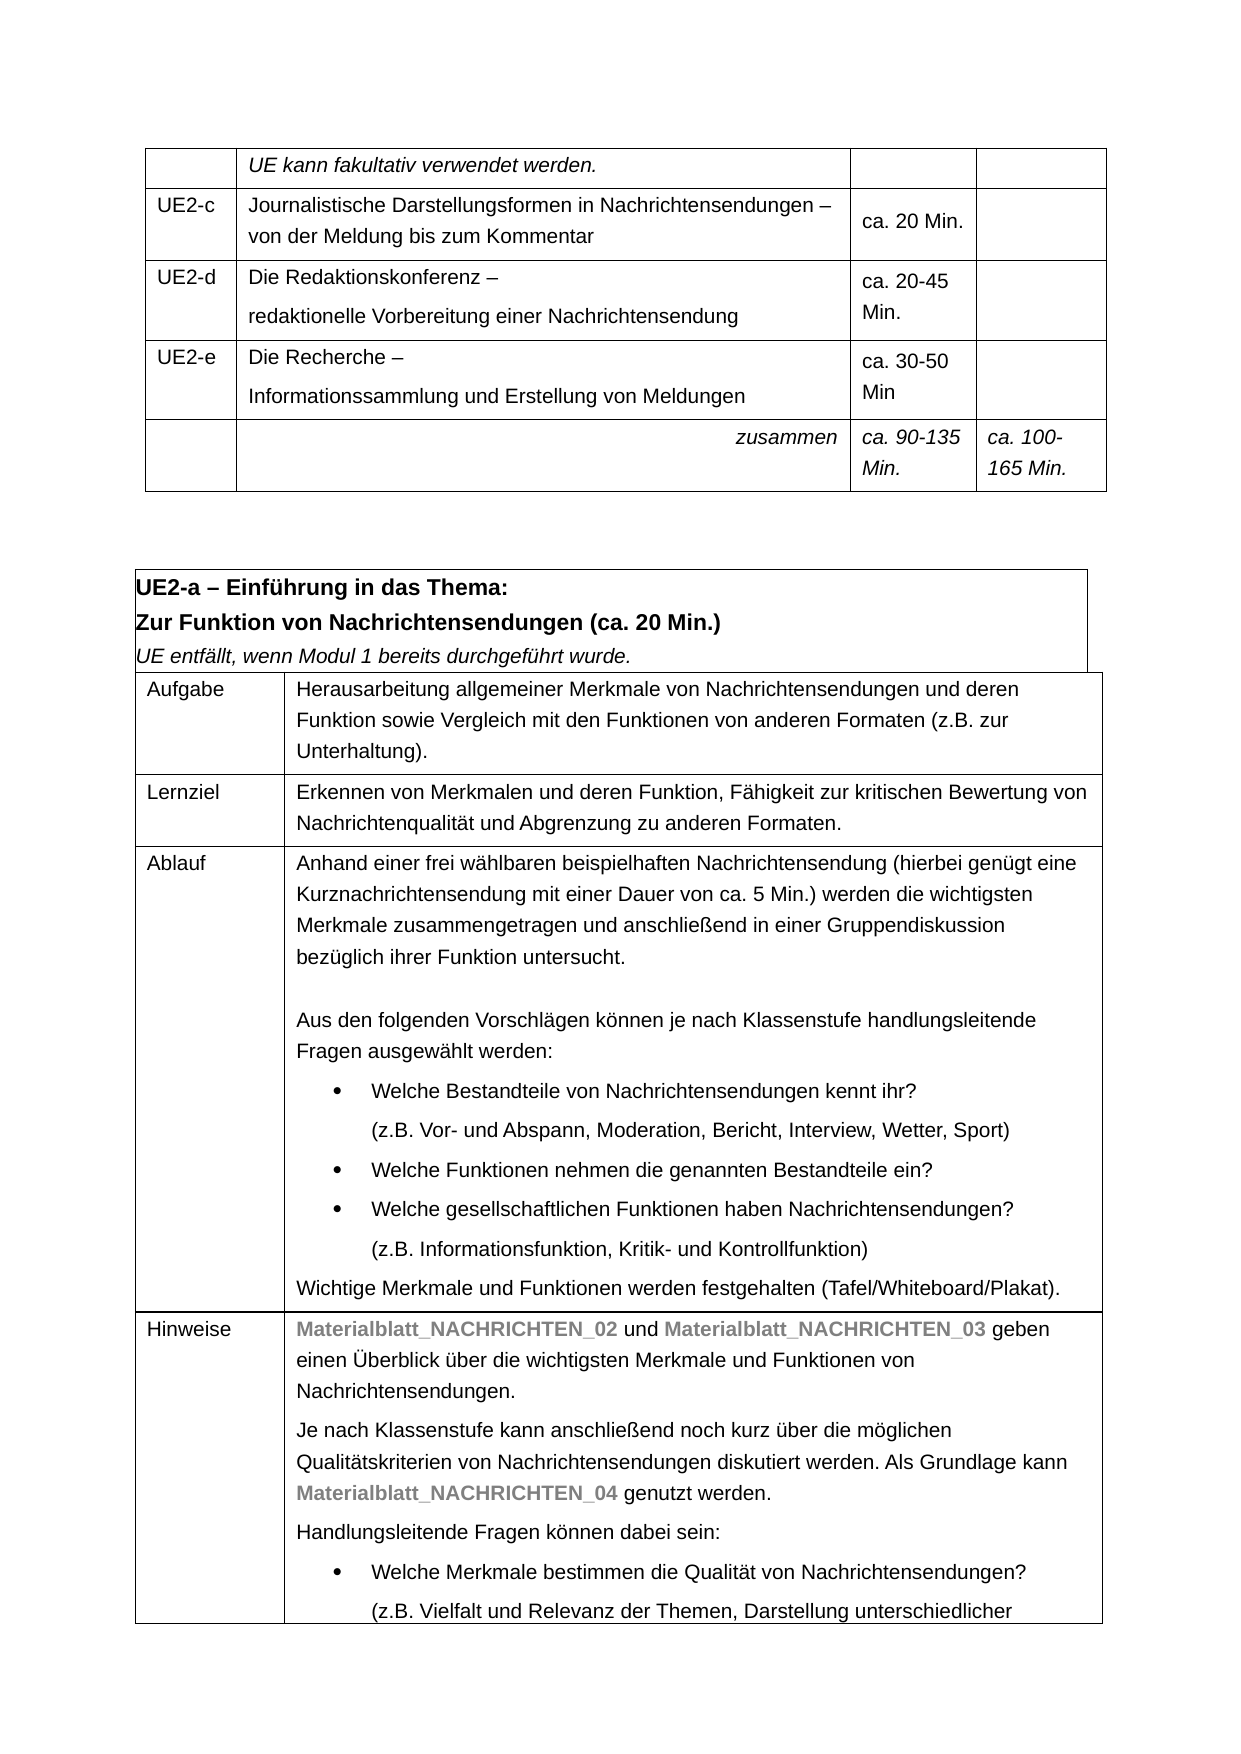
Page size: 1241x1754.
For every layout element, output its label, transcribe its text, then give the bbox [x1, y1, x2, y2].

table_cell [977, 149, 1106, 188]
table_cell UE kann fakultativ verwendet werden. [237, 149, 850, 188]
table_cell UE2-e [146, 341, 236, 419]
table_cell [851, 149, 976, 188]
table_cell zusammen [237, 420, 850, 491]
table_cell Die Recherche – Informationssammlung und Erstellung von Meldungen [237, 341, 850, 419]
table_cell [977, 189, 1106, 259]
table_cell ca. 20 Min. [851, 189, 976, 259]
table_cell [977, 341, 1106, 419]
table_cell Materialblatt_NACHRICHTEN_02 und Materialblatt_NACHRICHTEN_03 geben einen Überblick über die wichtigsten Merkmale und Funktionen von Nachrichtensendungen. Je nach Klassenstufe kann anschließend noch kurz über die möglichen Qualitätskriterien von Nachrichtensendungen diskutiert werden. Als Grundlage kann Materialblatt_NACHRICHTEN_04 genutzt werden. Handlungsleitende Fragen können dabei sein: Welche Merkmale bestimmen die Qualität von Nachrichtensendungen? (z.B. Vielfalt und Relevanz der Themen, Darstellung unterschiedlicher [285, 1313, 1102, 1623]
table_header [1088, 569, 1097, 672]
table_cell [146, 149, 236, 188]
table_cell Ablauf [136, 847, 284, 1311]
table_cell Aufgabe [136, 673, 284, 774]
table_cell ca. 90-135 Min. [851, 420, 976, 491]
table_cell Anhand einer frei wählbaren beispielhaften Nachrichtensendung (hierbei genügt eine Kurznachrichtensendung mit einer Dauer von ca. 5 Min.) werden die wichtigsten Merkmale zusammengetragen und anschließend in einer Gruppendiskussion bezüglich ihrer Funktion untersucht. Aus den folgenden Vorschlägen können je nach Klassenstufe handlungsleitende Fragen ausgewählt werden: Welche Bestandteile von Nachrichtensendungen kennt ihr? (z.B. Vor- und Abspann, Moderation, Bericht, Interview, Wetter, Sport) Welche Funktionen nehmen die genannten Bestandteile ein? Welche gesellschaftlichen Funktionen haben Nachrichtensendungen? (z.B. Informationsfunktion, Kritik- und Kontrollfunktion) Wichtige Merkmale und Funktionen werden festgehalten (Tafel/Whiteboard/Plakat). [285, 847, 1102, 1311]
table_cell ca. 20-45 Min. [851, 261, 976, 339]
table_header UE2-a – Einführung in das Thema: Zur Funktion von Nachrichtensendungen (ca. 20 Min.) UE entfällt, wenn Modul 1 bereits durchgeführt wurde. [136, 570, 1087, 672]
table_cell Hinweise [136, 1313, 284, 1623]
table_cell Die Redaktionskonferenz – redaktionelle Vorbereitung einer Nachrichtensendung [237, 261, 850, 339]
table_cell [146, 420, 236, 491]
table_cell Journalistische Darstellungsformen in Nachrichtensendungen – von der Meldung bis zum Kommentar [237, 189, 850, 259]
table_cell Herausarbeitung allgemeiner Merkmale von Nachrichtensendungen und deren Funktion sowie Vergleich mit den Funktionen von anderen Formaten (z.B. zur Unterhaltung). [285, 673, 1102, 774]
table_cell UE2-d [146, 261, 236, 339]
table_cell [977, 261, 1106, 339]
table_cell Lernziel [136, 775, 284, 846]
table_cell ca. 30-50 Min [851, 341, 976, 419]
table_cell ca. 100-165 Min. [977, 420, 1106, 491]
table_cell Erkennen von Merkmalen und deren Funktion, Fähigkeit zur kritischen Bewertung von Nachrichtenqualität und Abgrenzung zu anderen Formaten. [285, 775, 1102, 846]
table_header [1098, 569, 1102, 672]
table_cell UE2-c [146, 189, 236, 259]
